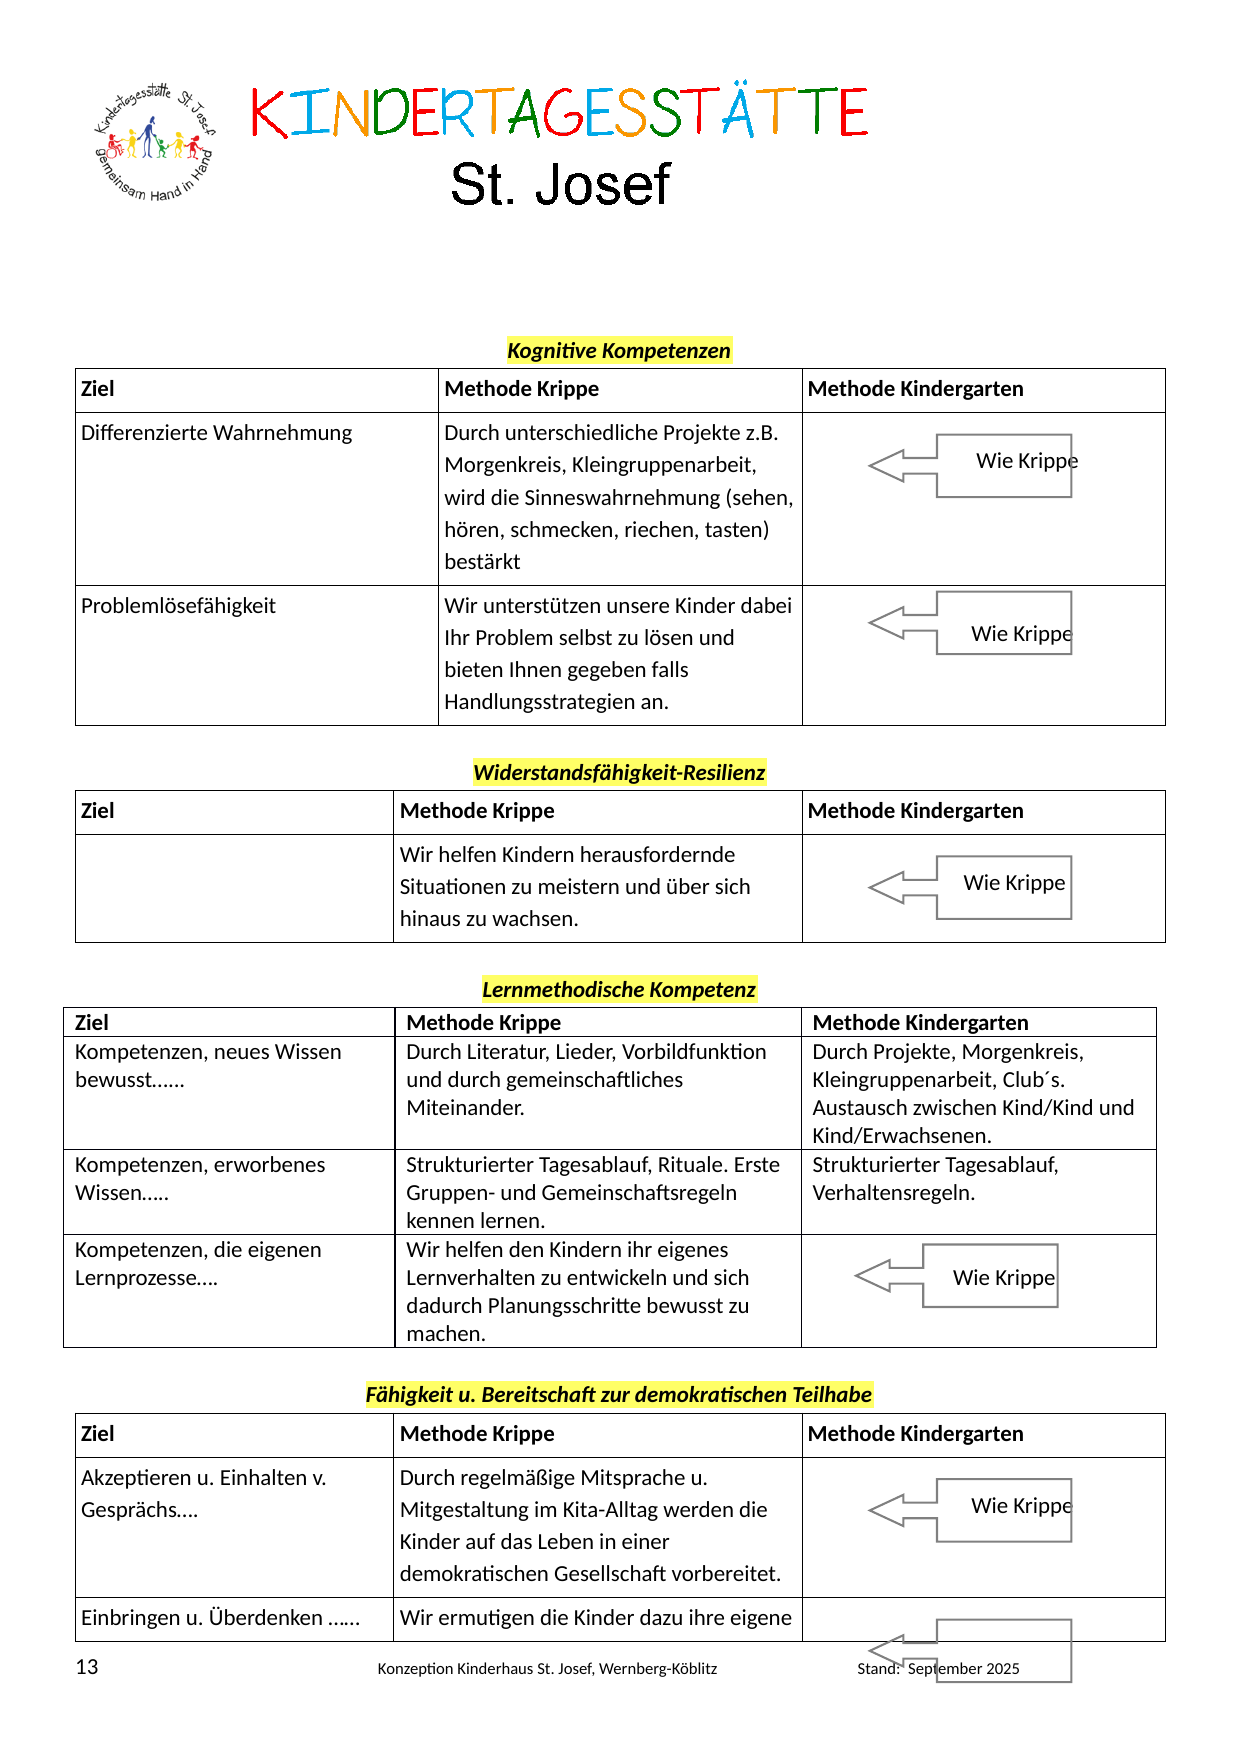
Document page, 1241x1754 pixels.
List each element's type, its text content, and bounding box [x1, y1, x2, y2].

table_cell Wie Krippe [803, 413, 1165, 584]
table_cell [803, 1598, 1165, 1641]
table_cell Kompetenzen, erworbenes Wissen….. [64, 1150, 394, 1234]
table_cell Wie Krippe [803, 835, 1165, 942]
text Widerstandsfähigkeit-Resilienz [75, 758, 1165, 786]
table_cell Kompetenzen, die eigenen Lernprozesse…. [64, 1235, 394, 1347]
table_cell Strukturierter Tagesablauf, Rituale. Erste Gruppen- und Gemeinschaftsregeln kennen lernen. [396, 1150, 801, 1234]
table_cell Wir ermutigen die Kinder dazu ihre eigene [394, 1598, 802, 1641]
table_cell Durch Projekte, Morgenkreis, Kleingruppenarbeit, Club´s. Austausch zwischen Kind/Kind und Kind/Erwachsenen. [802, 1037, 1156, 1149]
table_header Methode Krippe [396, 1008, 801, 1036]
table_cell Durch regelmäßige Mitsprache u. Mitgestaltung im Kita-Alltag werden die Kinder auf das Leben in einer demokratischen Gesellschaft vorbereitet. [394, 1458, 802, 1597]
table_header Methode Kindergarten [803, 791, 1165, 834]
table_cell Wir helfen den Kindern ihr eigenes Lernverhalten zu entwickeln und sich dadurch Planungsschritte bewusst zu machen. [396, 1235, 801, 1347]
table_cell Akzeptieren u. Einhalten v. Gesprächs…. [76, 1458, 393, 1597]
table_header Ziel [76, 369, 438, 412]
table_cell Durch unterschiedliche Projekte z.B. Morgenkreis, Kleingruppenarbeit, wird die Sinneswahrnehmung (sehen, hören, schmecken, riechen, tasten) bestärkt [439, 413, 802, 584]
table_header Methode Kindergarten [803, 1414, 1165, 1457]
table_cell Problemlösefähigkeit [76, 586, 438, 725]
table_header Methode Krippe [439, 369, 802, 412]
text Kognitive Kompetenzen [75, 336, 1165, 364]
table_cell Wir unterstützen unsere Kinder dabei Ihr Problem selbst zu lösen und bieten Ihnen gegeben falls Handlungsstrategien an. [439, 586, 802, 725]
table_cell Wie Krippe [803, 586, 1165, 725]
table_cell [76, 835, 393, 942]
table_cell Durch Literatur, Lieder, Vorbildfunktion und durch gemeinschaftliches Miteinander. [396, 1037, 801, 1149]
table_cell Kompetenzen, neues Wissen bewusst…... [64, 1037, 394, 1149]
table_header Ziel [64, 1008, 394, 1036]
table_header Ziel [76, 1414, 393, 1457]
table_cell Einbringen u. Überdenken …… [76, 1598, 393, 1641]
table_cell Wie Krippe [803, 1458, 1165, 1597]
table_header Methode Kindergarten [803, 369, 1165, 412]
table_header Methode Krippe [394, 791, 802, 834]
table_cell Wie Krippe [802, 1235, 1156, 1347]
table_cell Strukturierter Tagesablauf, Verhaltensregeln. [802, 1150, 1156, 1234]
table_cell Wir helfen Kindern herausfordernde Situationen zu meistern und über sich hinaus zu wachsen. [394, 835, 802, 942]
text Fähigkeit u. Bereitschaft zur demokratischen Teilhabe [75, 1381, 1165, 1408]
table_header Methode Kindergarten [802, 1008, 1156, 1036]
table_cell Differenzierte Wahrnehmung [76, 413, 438, 584]
table_header Ziel [76, 791, 393, 834]
text Lernmethodische Kompetenz [75, 975, 1165, 1003]
table_header Methode Krippe [394, 1414, 802, 1457]
